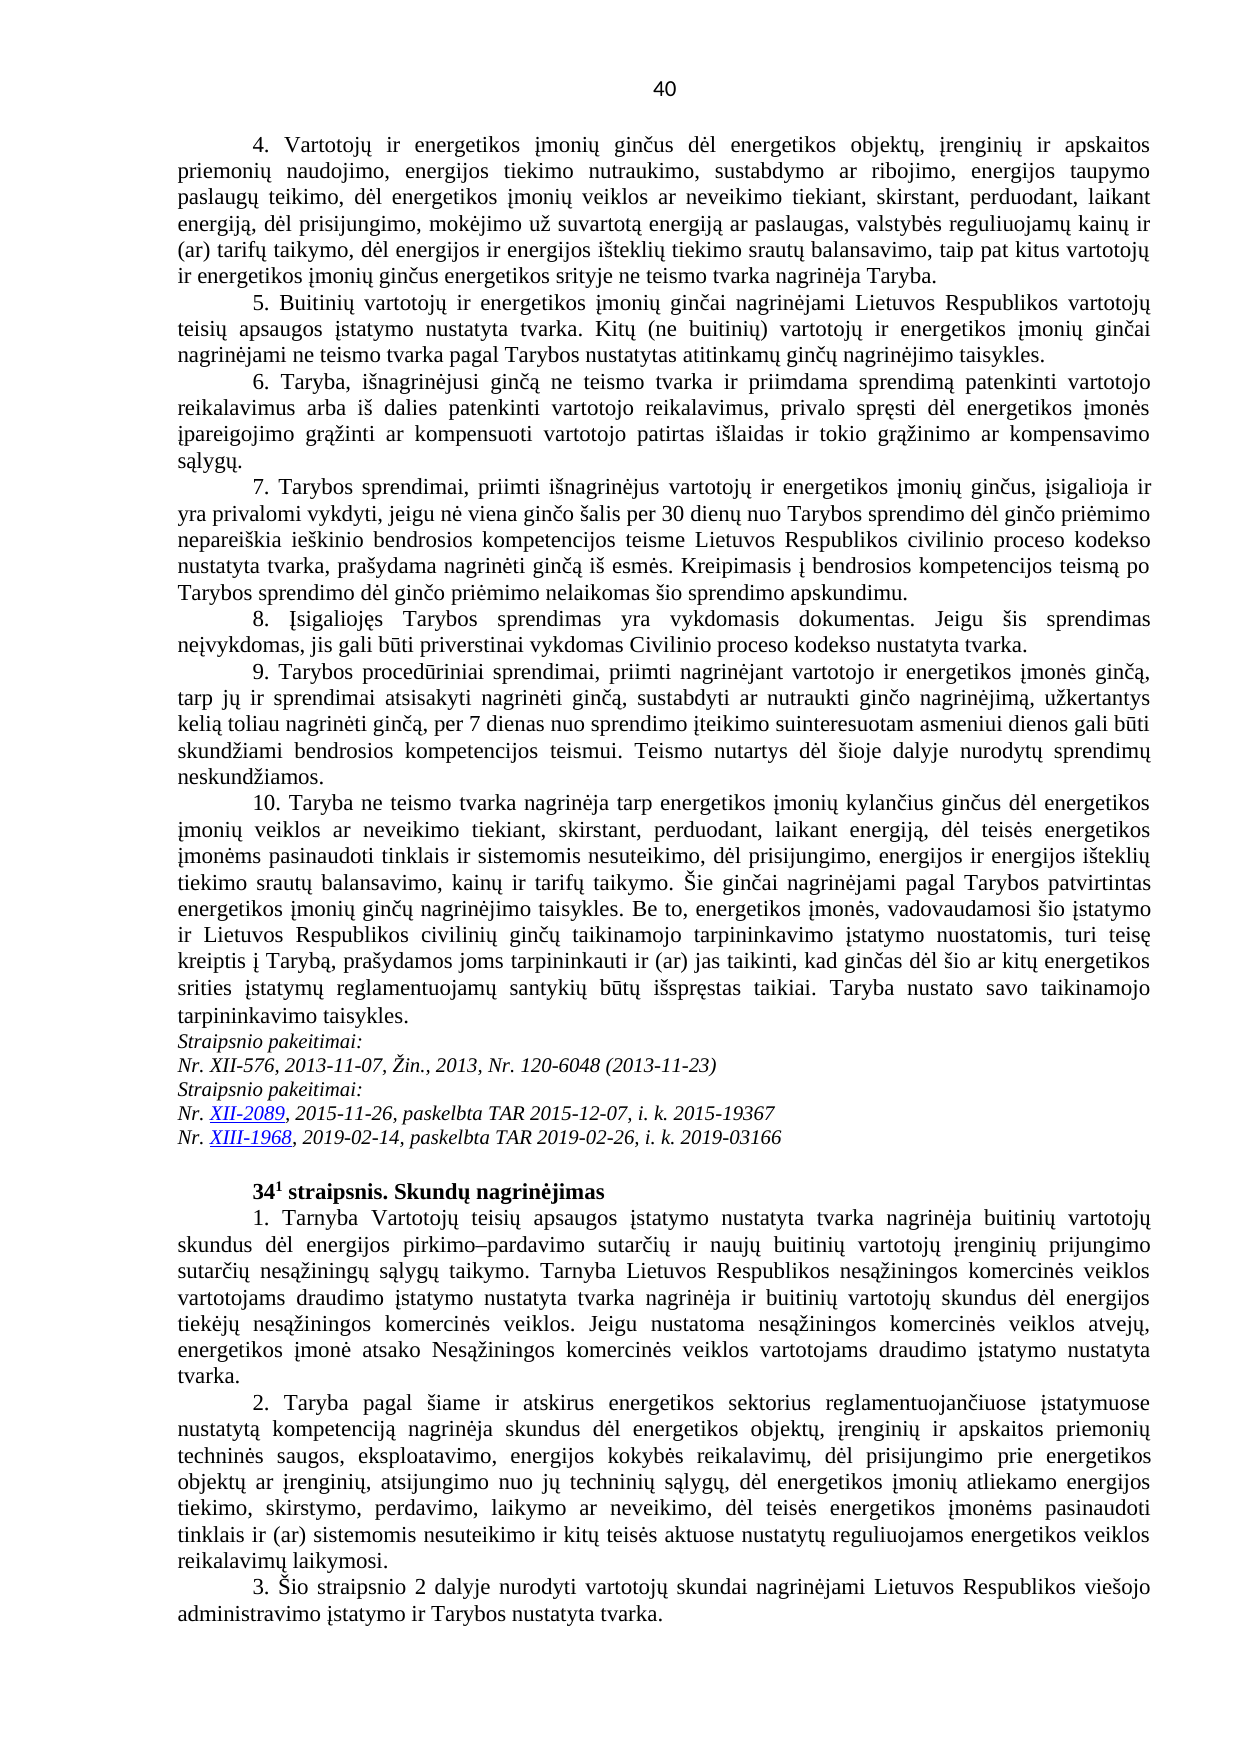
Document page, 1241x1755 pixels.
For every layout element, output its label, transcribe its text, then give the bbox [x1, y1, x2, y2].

text 5. Buitinių vartotojų ir energetikos įmonių ginčai nagrinėjami Lietuvos Respublikos vartotojų teisių apsaugos įstatymo nustatyta tvarka. Kitų (ne buitinių) vartotojų ir energetikos įmonių ginčai nagrinėjami ne teismo tvarka pagal Tarybos nustatytas atitinkamų ginčų nagrinėjimo taisykles. [177, 289, 1152, 368]
text Nr. XII-2089, 2015-11-26, paskelbta TAR 2015-12-07, i. k. 2015-19367 [177, 1101, 1152, 1125]
text Straipsnio pakeitimai: [177, 1077, 1152, 1101]
text 1. Tarnyba Vartotojų teisių apsaugos įstatymo nustatyta tvarka nagrinėja buitinių vartotojų skundus dėl energijos pirkimo–pardavimo sutarčių ir naujų buitinių vartotojų įrenginių prijungimo sutarčių nesąžiningų sąlygų taikymo. Tarnyba Lietuvos Respublikos nesąžiningos komercinės veiklos vartotojams draudimo įstatymo nustatyta tvarka nagrinėja ir buitinių vartotojų skundus dėl energijos tiekėjų nesąžiningos komercinės veiklos. Jeigu nustatoma nesąžiningos komercinės veiklos atvejų, energetikos įmonė atsako Nesąžiningos komercinės veiklos vartotojams draudimo įstatymo nustatyta tvarka. [177, 1204, 1152, 1389]
text Nr. XIII-1968, 2019-02-14, paskelbta TAR 2019-02-26, i. k. 2019-03166 [177, 1125, 1152, 1149]
text 6. Taryba, išnagrinėjusi ginčą ne teismo tvarka ir priimdama sprendimą patenkinti vartotojo reikalavimus arba iš dalies patenkinti vartotojo reikalavimus, privalo spręsti dėl energetikos įmonės įpareigojimo grąžinti ar kompensuoti vartotojo patirtas išlaidas ir tokio grąžinimo ar kompensavimo sąlygų. [177, 368, 1152, 473]
text 3. Šio straipsnio 2 dalyje nurodyti vartotojų skundai nagrinėjami Lietuvos Respublikos viešojo administravimo įstatymo ir Tarybos nustatyta tvarka. [177, 1573, 1152, 1626]
text 9. Tarybos procedūriniai sprendimai, priimti nagrinėjant vartotojo ir energetikos įmonės ginčą, tarp jų ir sprendimai atsisakyti nagrinėti ginčą, sustabdyti ar nutraukti ginčo nagrinėjimą, užkertantys kelią toliau nagrinėti ginčą, per 7 dienas nuo sprendimo įteikimo suinteresuotam asmeniui dienos gali būti skundžiami bendrosios kompetencijos teismui. Teismo nutartys dėl šioje dalyje nurodytų sprendimų neskundžiamos. [177, 658, 1152, 789]
text 4. Vartotojų ir energetikos įmonių ginčus dėl energetikos objektų, įrenginių ir apskaitos priemonių naudojimo, energijos tiekimo nutraukimo, sustabdymo ar ribojimo, energijos taupymo paslaugų teikimo, dėl energetikos įmonių veiklos ar neveikimo tiekiant, skirstant, perduodant, laikant energiją, dėl prisijungimo, mokėjimo už suvartotą energiją ar paslaugas, valstybės reguliuojamų kainų ir (ar) tarifų taikymo, dėl energijos ir energijos išteklių tiekimo srautų balansavimo, taip pat kitus vartotojų ir energetikos įmonių ginčus energetikos srityje ne teismo tvarka nagrinėja Taryba. [177, 131, 1152, 289]
text 341 straipsnis. Skundų nagrinėjimas [177, 1178, 1152, 1204]
text Nr. XII-576, 2013-11-07, Žin., 2013, Nr. 120-6048 (2013-11-23) [177, 1053, 1152, 1077]
text 7. Tarybos sprendimai, priimti išnagrinėjus vartotojų ir energetikos įmonių ginčus, įsigalioja ir yra privalomi vykdyti, jeigu nė viena ginčo šalis per 30 dienų nuo Tarybos sprendimo dėl ginčo priėmimo nepareiškia ieškinio bendrosios kompetencijos teisme Lietuvos Respublikos civilinio proceso kodekso nustatyta tvarka, prašydama nagrinėti ginčą iš esmės. Kreipimasis į bendrosios kompetencijos teismą po Tarybos sprendimo dėl ginčo priėmimo nelaikomas šio sprendimo apskundimu. [177, 473, 1152, 605]
text Straipsnio pakeitimai: [177, 1029, 1152, 1053]
text 10. Taryba ne teismo tvarka nagrinėja tarp energetikos įmonių kylančius ginčus dėl energetikos įmonių veiklos ar neveikimo tiekiant, skirstant, perduodant, laikant energiją, dėl teisės energetikos įmonėms pasinaudoti tinklais ir sistemomis nesuteikimo, dėl prisijungimo, energijos ir energijos išteklių tiekimo srautų balansavimo, kainų ir tarifų taikymo. Šie ginčai nagrinėjami pagal Tarybos patvirtintas energetikos įmonių ginčų nagrinėjimo taisykles. Be to, energetikos įmonės, vadovaudamosi šio įstatymo ir Lietuvos Respublikos civilinių ginčų taikinamojo tarpininkavimo įstatymo nuostatomis, turi teisę kreiptis į Tarybą, prašydamos joms tarpininkauti ir (ar) jas taikinti, kad ginčas dėl šio ar kitų energetikos srities įstatymų reglamentuojamų santykių būtų išspręstas taikiai. Taryba nustato savo taikinamojo tarpininkavimo taisykles. [177, 789, 1152, 1029]
text 8. Įsigaliojęs Tarybos sprendimas yra vykdomasis dokumentas. Jeigu šis sprendimas neįvykdomas, jis gali būti priverstinai vykdomas Civilinio proceso kodekso nustatyta tvarka. [177, 605, 1152, 658]
text 2. Taryba pagal šiame ir atskirus energetikos sektorius reglamentuojančiuose įstatymuose nustatytą kompetenciją nagrinėja skundus dėl energetikos objektų, įrenginių ir apskaitos priemonių techninės saugos, eksploatavimo, energijos kokybės reikalavimų, dėl prisijungimo prie energetikos objektų ar įrenginių, atsijungimo nuo jų techninių sąlygų, dėl energetikos įmonių atliekamo energijos tiekimo, skirstymo, perdavimo, laikymo ar neveikimo, dėl teisės energetikos įmonėms pasinaudoti tinklais ir (ar) sistemomis nesuteikimo ir kitų teisės aktuose nustatytų reguliuojamos energetikos veiklos reikalavimų laikymosi. [177, 1389, 1152, 1573]
